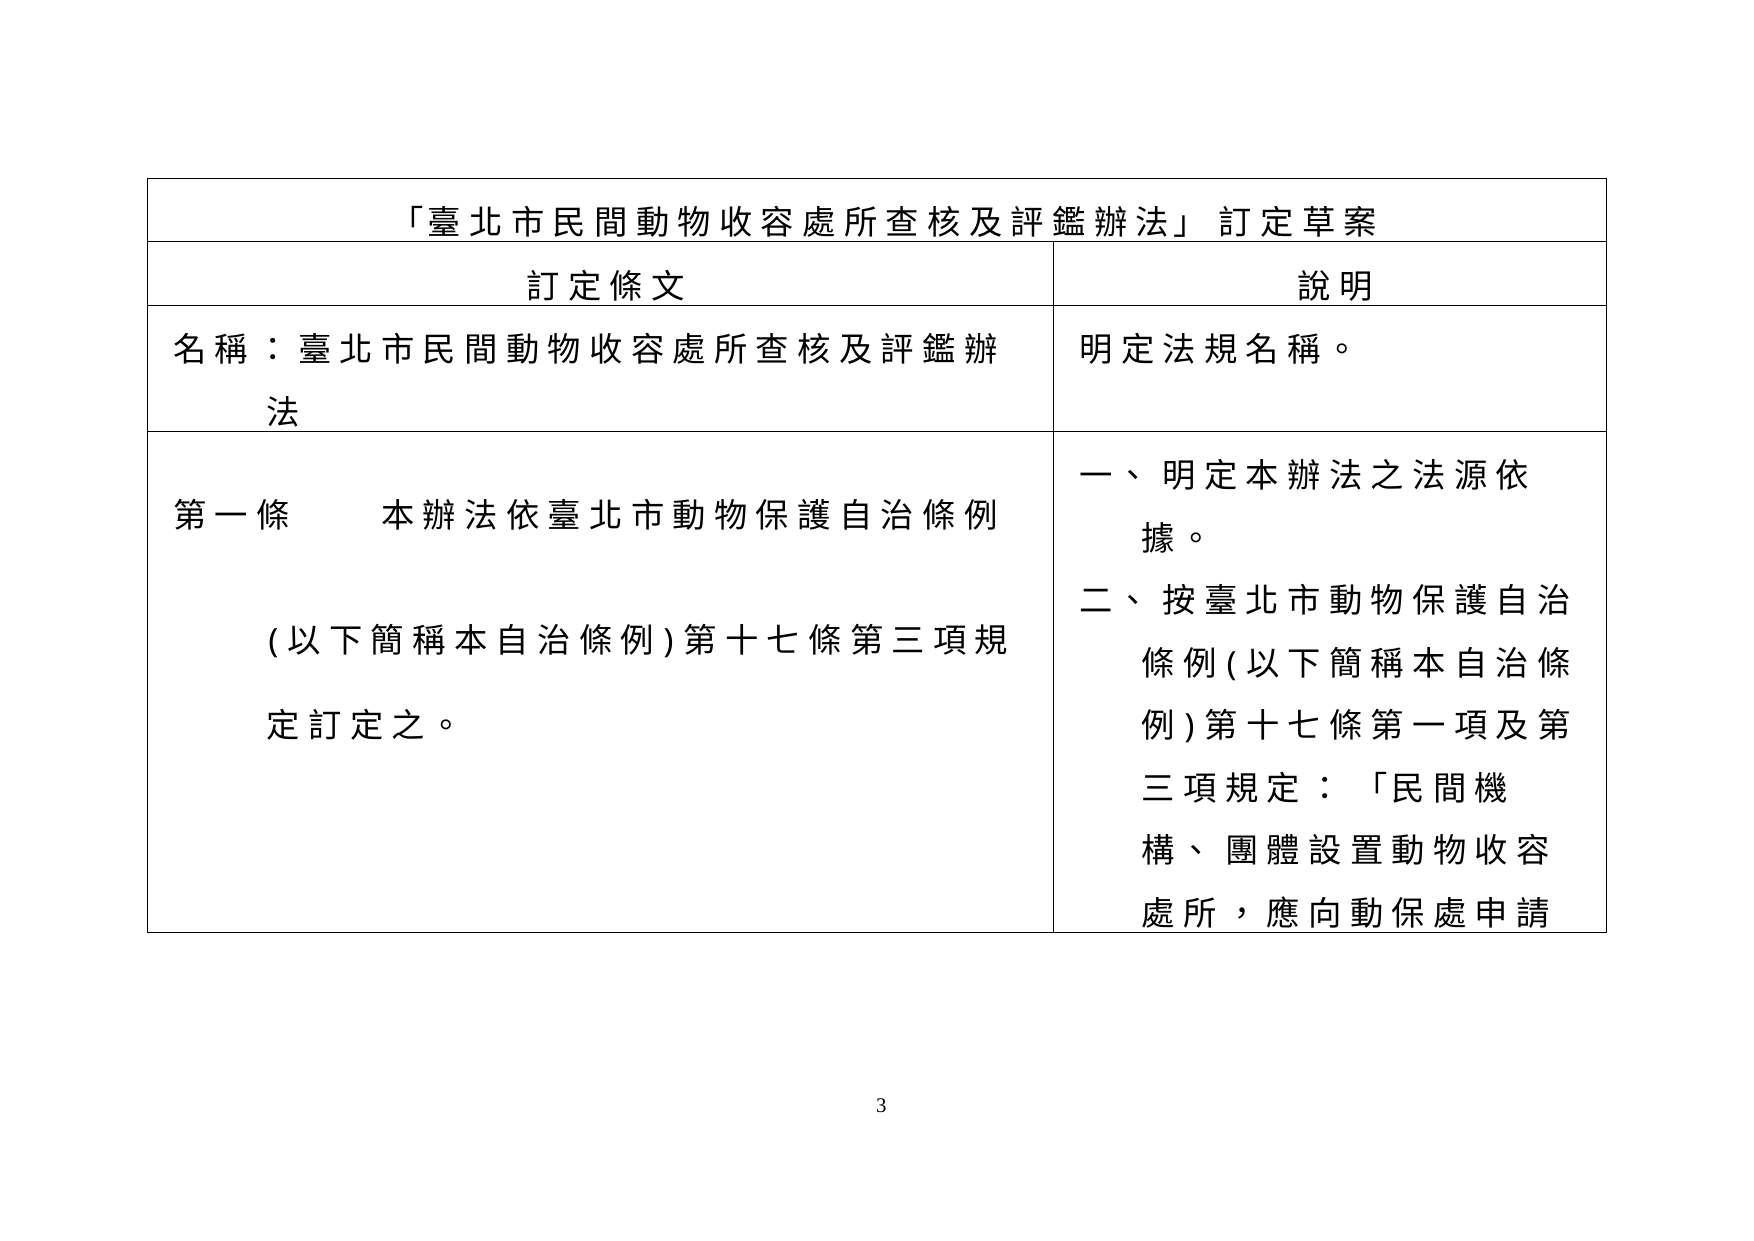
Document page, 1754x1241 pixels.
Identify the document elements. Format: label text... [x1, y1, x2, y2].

table_cell 一、明定本辦法之法源依據。 二、按臺北市動物保護自治條例(以下簡稱本自治條例)第十七條第一項及第三項規定：「民間機構、團體設置動物收容處所，應向動保處申請 [1054, 432, 1606, 932]
table_header 「臺北市民間動物收容處所查核及評鑑辦法」訂定草案 [148, 179, 1606, 241]
table_cell 明定法規名稱。 [1054, 306, 1606, 431]
table_cell 第一條 本辦法依臺北市動物保護自治條例(以下簡稱本自治條例)第十七條第三項規定訂定之。 [148, 432, 1053, 932]
table_cell 說明 [1054, 242, 1606, 304]
table_cell 名稱：臺北市民間動物收容處所查核及評鑑辦法 [148, 306, 1053, 431]
table_cell 訂定條文 [148, 242, 1053, 304]
